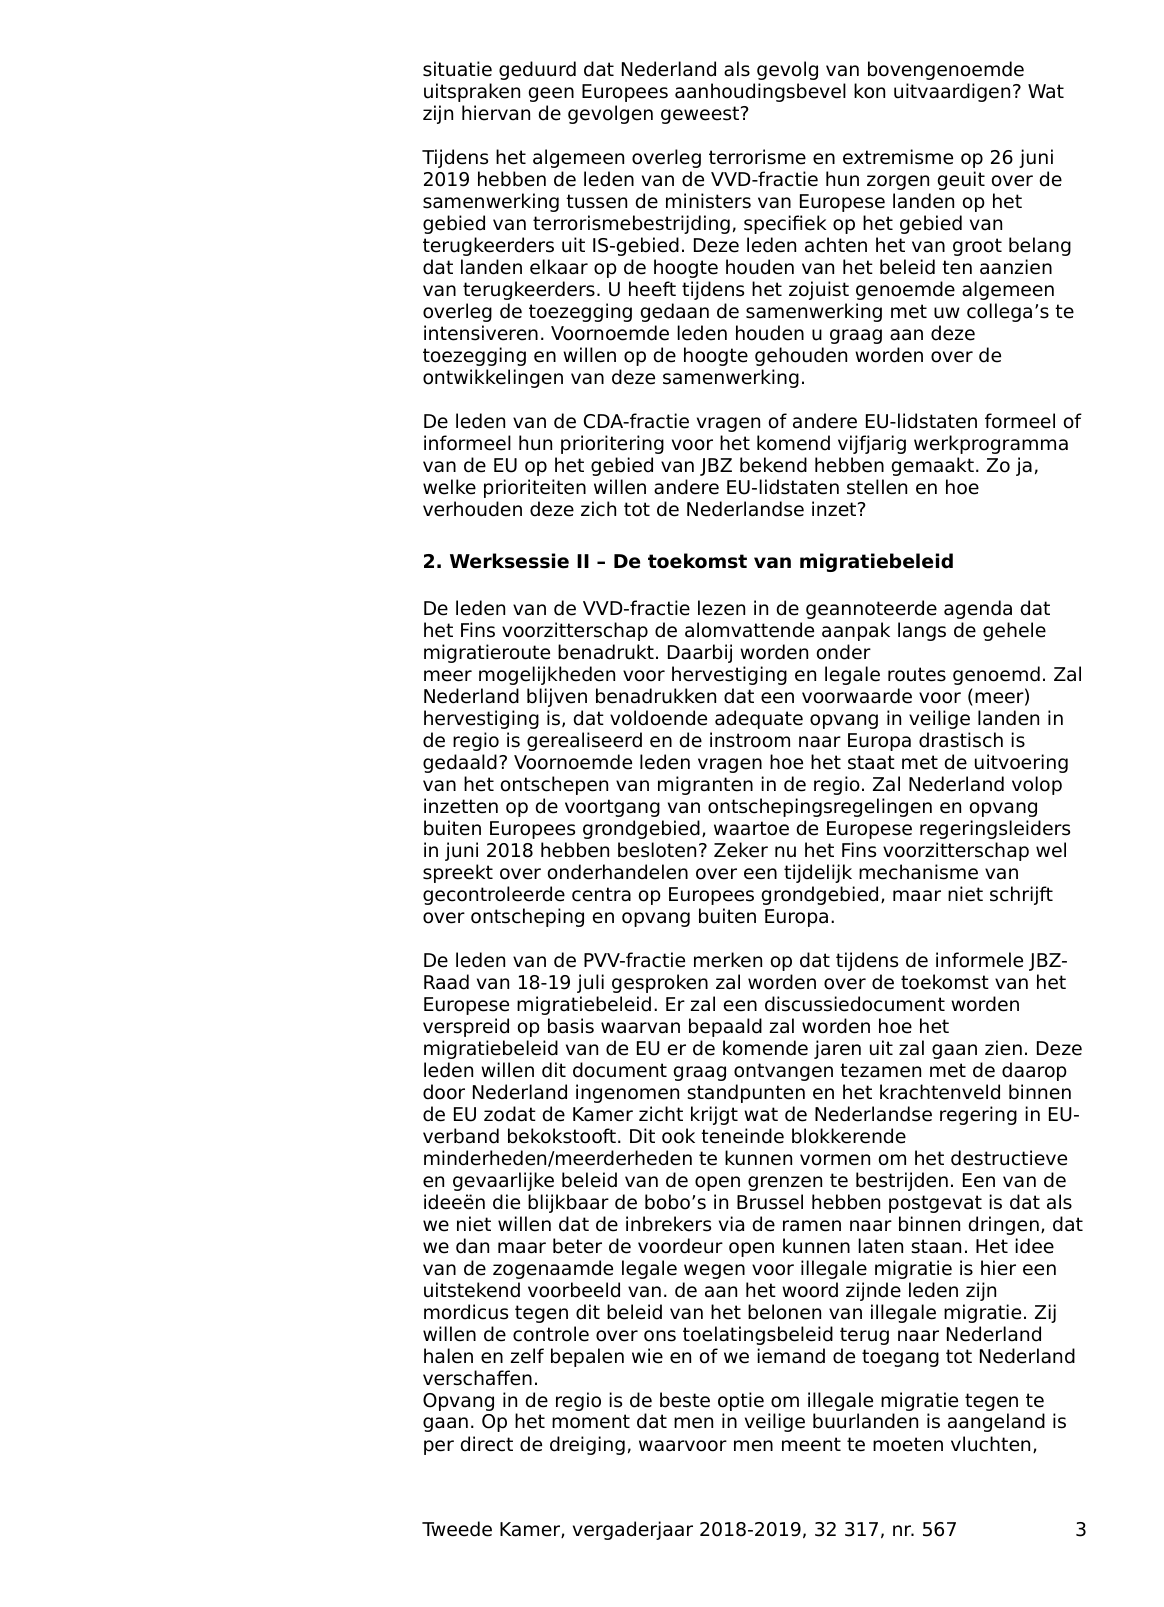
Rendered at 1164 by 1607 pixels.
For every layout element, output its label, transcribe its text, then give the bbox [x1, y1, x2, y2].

text De leden van de CDA-fractie vragen of andere EU-lidstaten formeel of informeel hun prioritering voor het komend vijfjarig werkprogramma van de EU op het gebied van JBZ bekend hebben gemaakt. Zo ja, welke prioriteiten willen andere EU-lidstaten stellen en hoe verhouden deze zich tot de Nederlandse inzet? [422, 411, 1087, 521]
text situatie geduurd dat Nederland als gevolg van bovengenoemde uitspraken geen Europees aanhoudingsbevel kon uitvaardigen? Wat zijn hiervan de gevolgen geweest? [422, 59, 1087, 125]
subtitle 2. Werksessie II – De toekomst van migratiebeleid [422, 551, 1087, 573]
text meer mogelijkheden voor hervestiging en legale routes genoemd. Zal Nederland blijven benadrukken dat een voorwaarde voor (meer) hervestiging is, dat voldoende adequate opvang in veilige landen in de regio is gerealiseerd en de instroom naar Europa drastisch is gedaald? Voornoemde leden vragen hoe het staat met de uitvoering van het ontschepen van migranten in de regio. Zal Nederland volop inzetten op de voortgang van ontschepingsregelingen en opvang buiten Europees grondgebied, waartoe de Europese regeringsleiders in juni 2018 hebben besloten? Zeker nu het Fins voorzitterschap wel spreekt over onderhandelen over een tijdelijk mechanisme van gecontroleerde centra op Europees grondgebied, maar niet schrijft over ontscheping en opvang buiten Europa. [422, 664, 1087, 928]
text De leden van de PVV-fractie merken op dat tijdens de informele JBZ-Raad van 18-19 juli gesproken zal worden over de toekomst van het Europese migratiebeleid. Er zal een discussiedocument worden verspreid op basis waarvan bepaald zal worden hoe het [422, 950, 1087, 1038]
text migratiebeleid van de EU er de komende jaren uit zal gaan zien. Deze leden willen dit document graag ontvangen tezamen met de daarop door Nederland ingenomen standpunten en het krachtenveld binnen de EU zodat de Kamer zicht krijgt wat de Nederlandse regering in EU-verband bekokstooft. Dit ook teneinde blokkerende minderheden/meerderheden te kunnen vormen om het destructieve en gevaarlijke beleid van de open grenzen te bestrijden. Een van de ideeën die blijkbaar de bobo’s in Brussel hebben postgevat is dat als we niet willen dat de inbrekers via de ramen naar binnen dringen, dat we dan maar beter de voordeur open kunnen laten staan. Het idee van de zogenaamde legale wegen voor illegale migratie is hier een uitstekend voorbeeld van. de aan het woord zijnde leden zijn mordicus tegen dit beleid van het belonen van illegale migratie. Zij willen de controle over ons toelatingsbeleid terug naar Nederland halen en zelf bepalen wie en of we iemand de toegang tot Nederland verschaffen. [422, 1038, 1087, 1389]
text De leden van de VVD-fractie lezen in de geannoteerde agenda dat het Fins voorzitterschap de alomvattende aanpak langs de gehele migratieroute benadrukt. Daarbij worden onder [422, 598, 1087, 664]
text Opvang in de regio is de beste optie om illegale migratie tegen te gaan. Op het moment dat men in veilige buurlanden is aangeland is per direct de dreiging, waarvoor men meent te moeten vluchten, [422, 1389, 1087, 1455]
text Tijdens het algemeen overleg terrorisme en extremisme op 26 juni 2019 hebben de leden van de VVD-fractie hun zorgen geuit over de samenwerking tussen de ministers van Europese landen op het gebied van terrorismebestrijding, specifiek op het gebied van terugkeerders uit IS-gebied. Deze leden achten het van groot belang dat landen elkaar op de hoogte houden van het beleid ten aanzien van terugkeerders. U heeft tijdens het zojuist genoemde algemeen overleg de toezegging gedaan de samenwerking met uw collega’s te intensiveren. Voornoemde leden houden u graag aan deze toezegging en willen op de hoogte gehouden worden over de ontwikkelingen van deze samenwerking. [422, 147, 1087, 389]
